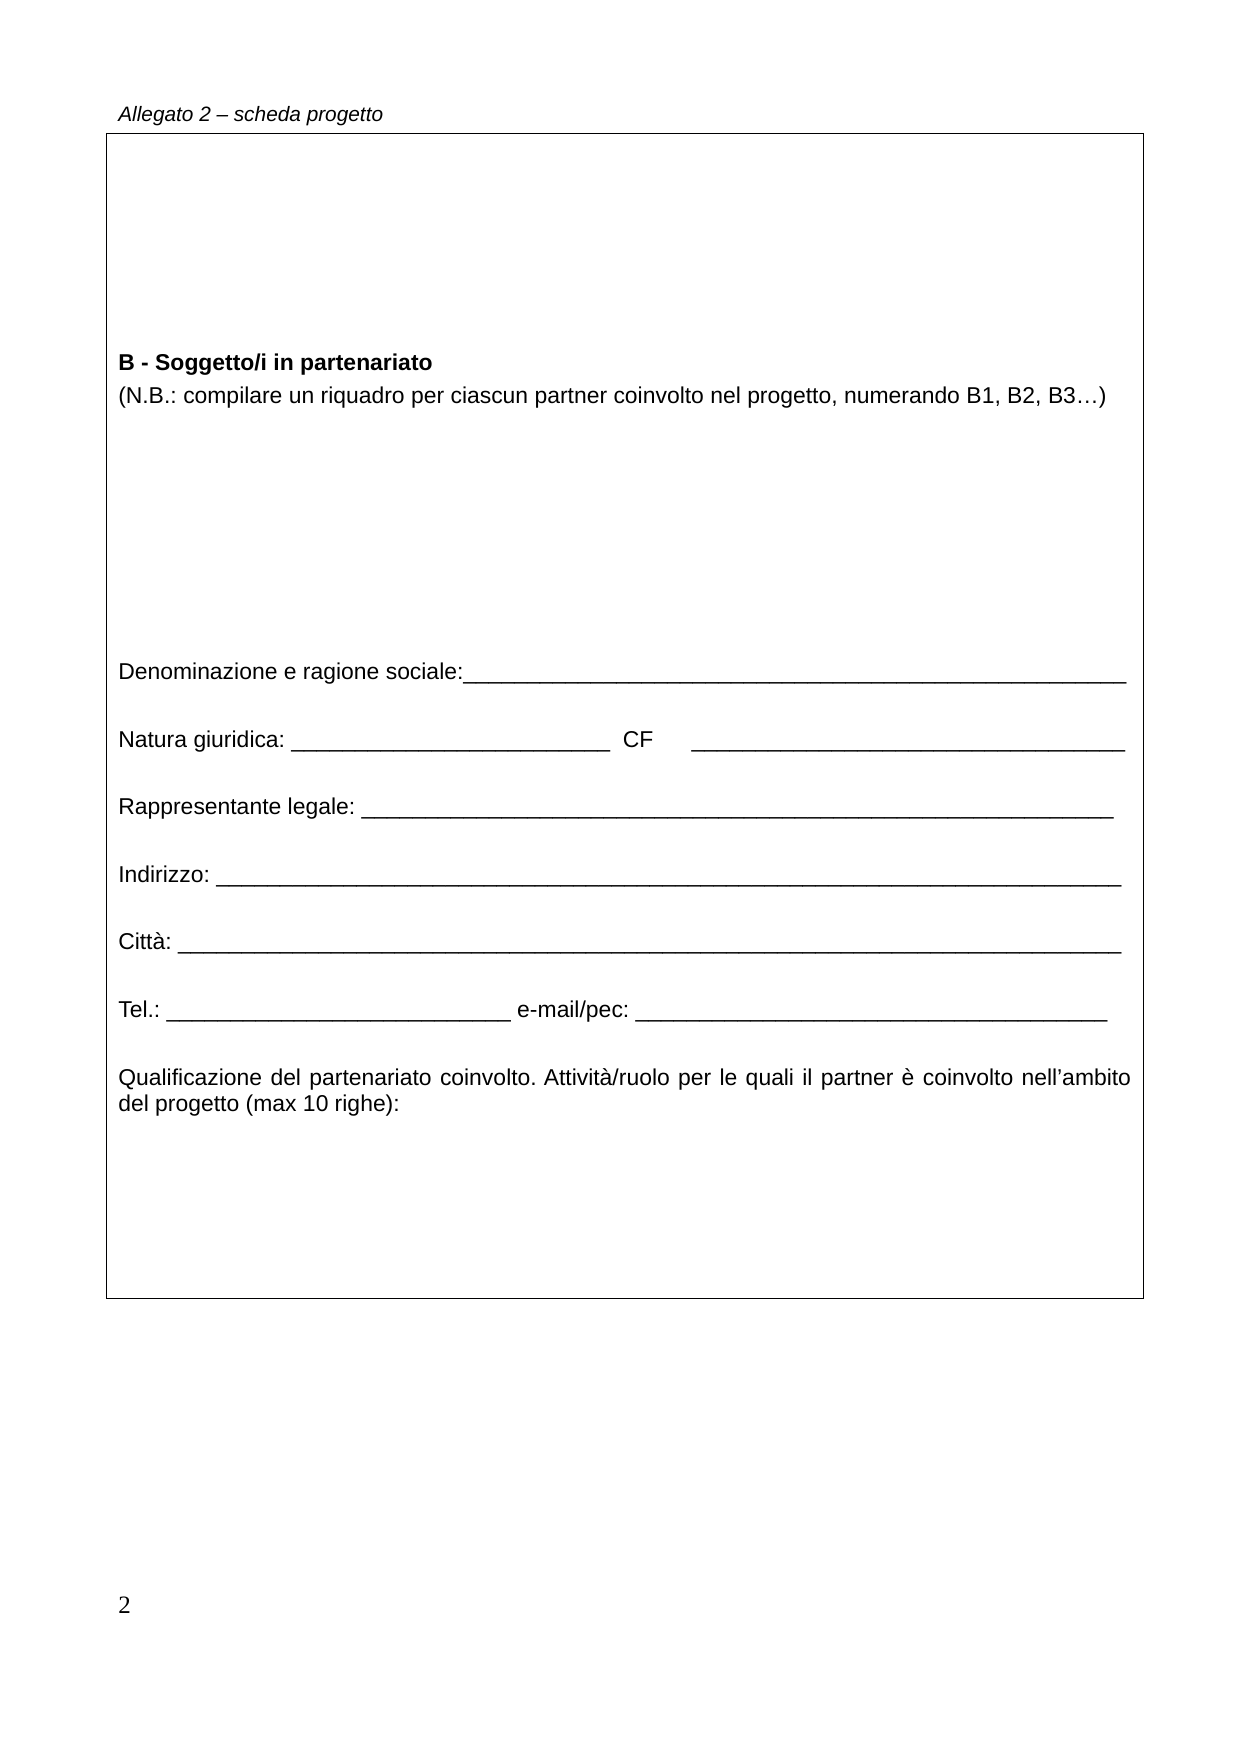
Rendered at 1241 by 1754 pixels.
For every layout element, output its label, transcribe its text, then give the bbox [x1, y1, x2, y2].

table_cell Denominazione e ragione sociale:____________________________________________________ Natura giuridica: _________________________ CF __________________________________ Rappresentante legale: ___________________________________________________________ Indirizzo: _______________________________________________________________________ Città: __________________________________________________________________________ Tel.: ___________________________ e-mail/pec: _____________________________________ Qualificazione del partenariato coinvolto. Attività/ruolo per le quali il partner è coinvolto nell’ambito del progetto (max 10 righe): [107, 623, 1143, 1297]
table_header B - Soggetto/i in partenariato (N.B.: compilare un riquadro per ciascun partner coinvolto nel progetto, numerando B1, B2, B3…) [107, 134, 1143, 623]
